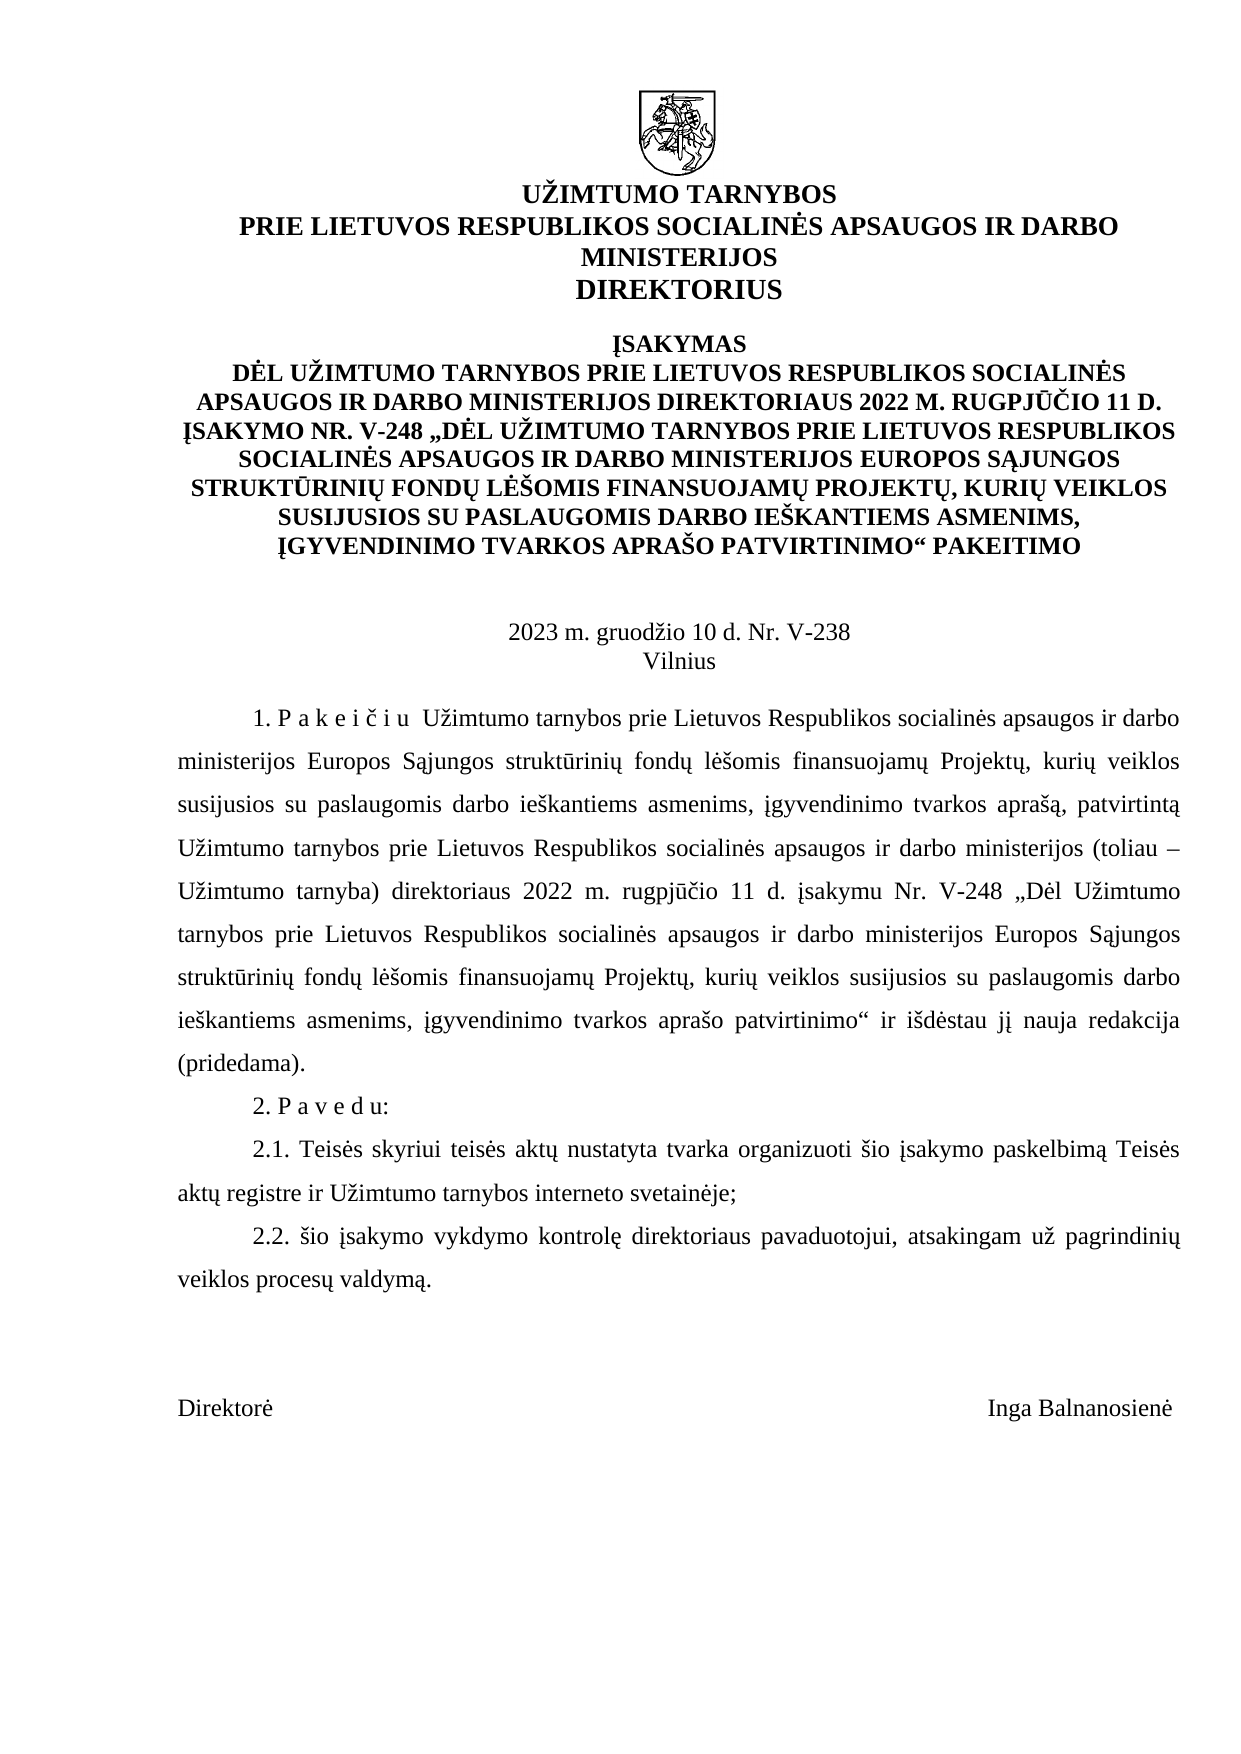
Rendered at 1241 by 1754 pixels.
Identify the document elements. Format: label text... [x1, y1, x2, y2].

text 2.1. Teisės skyriui teisės aktų nustatyta tvarka organizuoti šio įsakymo paskelbimą Teisės aktų registre ir Užimtumo tarnybos interneto svetainėje; [177, 1134, 1181, 1206]
text Užimtumo TARNYBOS prie LIETUVOS RESPUBLIKOS socialinės apsaugos ir darbo ministerijos DIREKTORIUS [177, 178, 1181, 305]
text ĮSAKYMAS [177, 329, 1181, 358]
text 1. P a k e i č i u Užimtumo tarnybos prie Lietuvos Respublikos socialinės apsaugos ir darbo ministerijos Europos Sąjungos struktūrinių fondų lėšomis finansuojamų Projektų, kurių veiklos susijusios su paslaugomis darbo ieškantiems asmenims, įgyvendinimo tvarkos aprašą, patvirtintą Užimtumo tarnybos prie Lietuvos Respublikos socialinės apsaugos ir darbo ministerijos (toliau – Užimtumo tarnyba) direktoriaus 2022 m. rugpjūčio 11 d. įsakymu Nr. V-248 „Dėl Užimtumo tarnybos prie Lietuvos Respublikos socialinės apsaugos ir darbo ministerijos Europos Sąjungos struktūrinių fondų lėšomis finansuojamų Projektų, kurių veiklos susijusios su paslaugomis darbo ieškantiems asmenims, įgyvendinimo tvarkos aprašo patvirtinimo“ ir išdėstau jį nauja redakcija (pridedama). [177, 703, 1181, 1077]
text 2.2. šio įsakymo vykdymo kontrolę direktoriaus pavaduotojui, atsakingam už pagrindinių veiklos procesų valdymą. [177, 1221, 1181, 1293]
subtitle dėl UŽIMTUMO TARNYBOS PRIE LIETUVOS RESPUBLIKOS SOCIALINĖS APSAUGOS IR DARBO MINISTERIJOS DIREKTORIAUS 2022 M. RUGPJŪČIO 11 D. ĮSAKYMO nR. v-248 „DĖL UŽIMTUMO TARNYBOS prie LIETUVOS RESPUBLIKOS Socialinės apsaugos ir darbo ministerijos Europos Sąjungos struktūrinių fondų lėšomis finansuojamų Projektų, kurių veiklos susijusios su paslaugomis darbo ieškantiems asmenims, ĮGYVENDINIMO TVARKOS APRAŠO patvirtinimo“ PAKEITIMO [177, 358, 1181, 559]
text Direktorė Inga Balnanosienė [177, 1393, 1181, 1422]
text 2023 m. gruodžio 10 d. Nr. V-238 [177, 617, 1181, 646]
subtitle Vilnius [177, 646, 1181, 674]
text 2. P a v e d u: [177, 1091, 1181, 1120]
